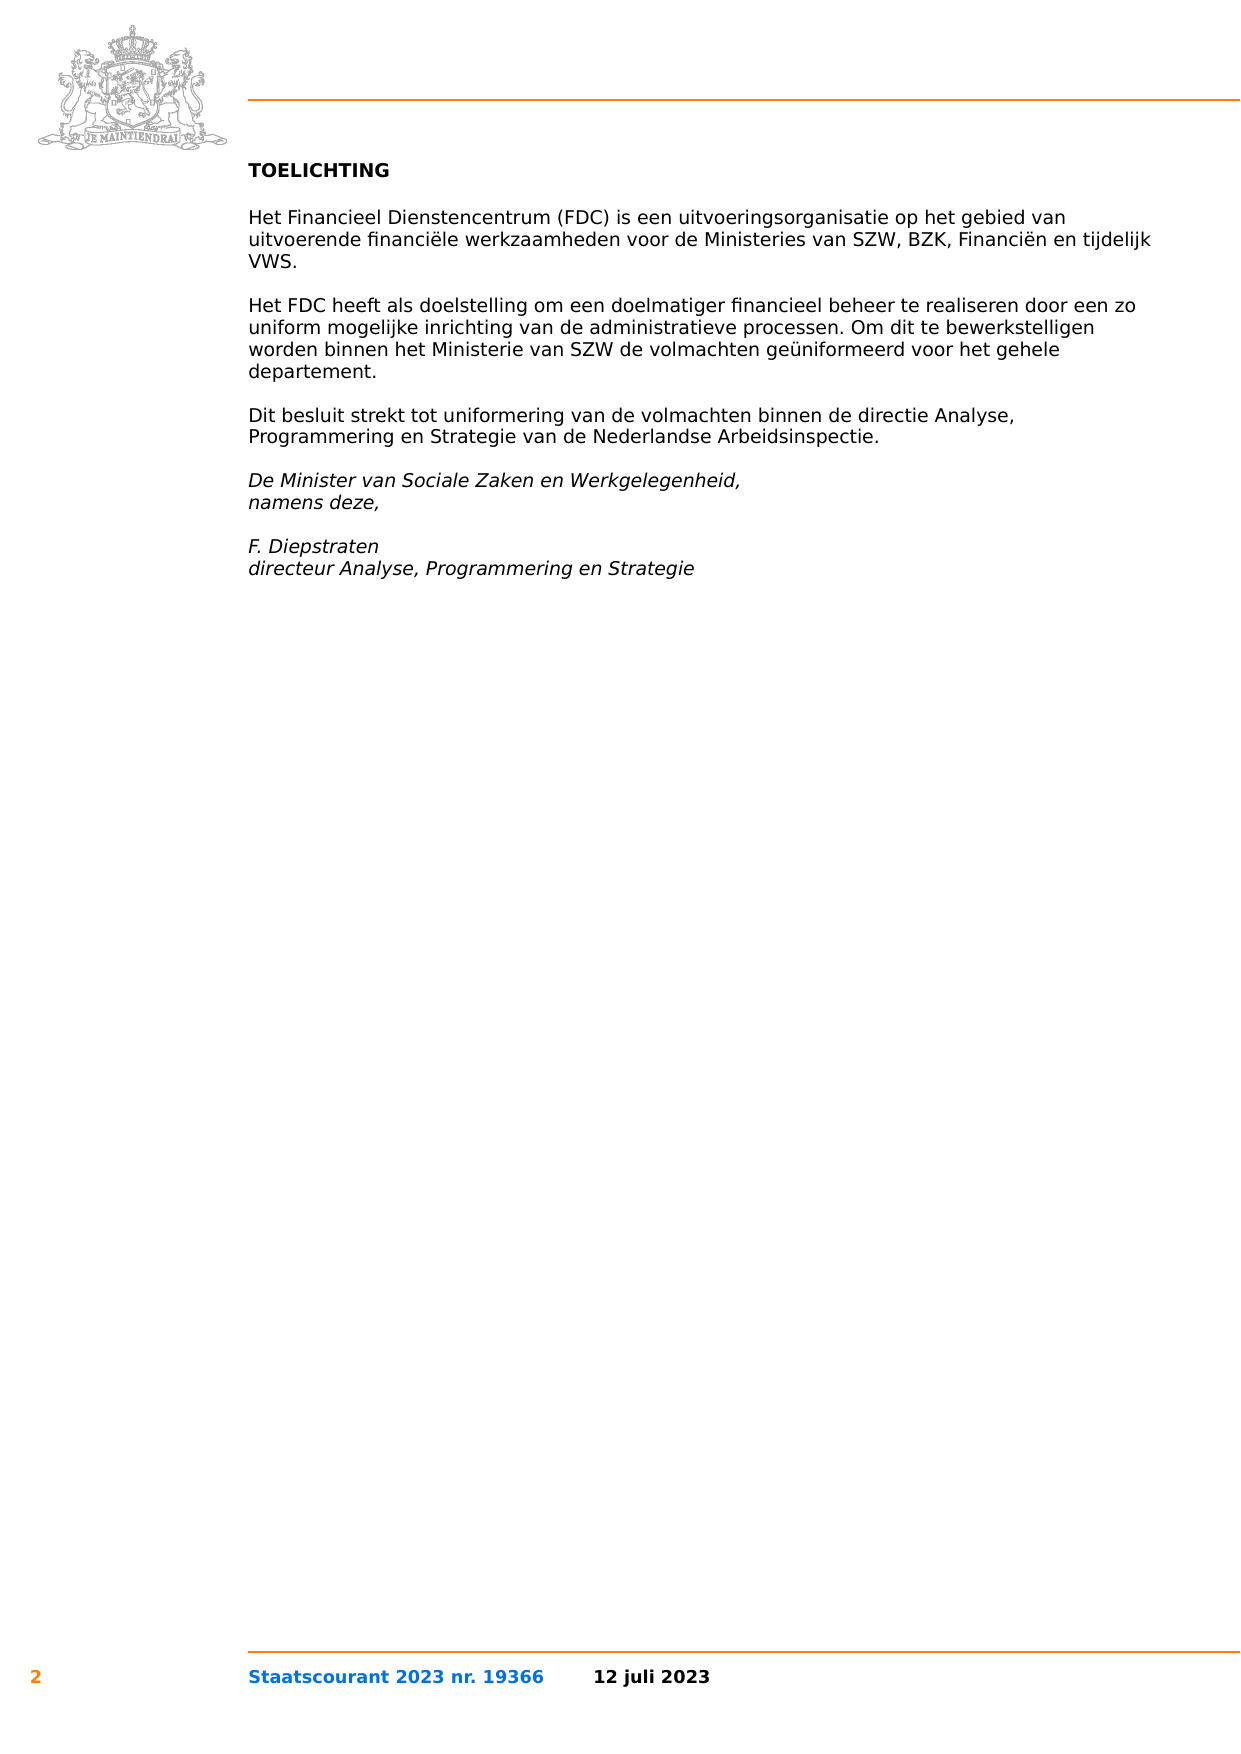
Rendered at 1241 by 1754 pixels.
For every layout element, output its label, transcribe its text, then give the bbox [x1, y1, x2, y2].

text De Minister van Sociale Zaken en Werkgelegenheid, namens deze, F. Diepstraten directeur Analyse, Programmering en Strategie [248, 470, 1163, 580]
picture [38, 25, 227, 150]
text Het FDC heeft als doelstelling om een doelmatiger financieel beheer te realiseren door een zo uniform mogelijke inrichting van de administratieve processen. Om dit te bewerkstelligen worden binnen het Ministerie van SZW de volmachten geüniformeerd voor het gehele departement. [248, 295, 1163, 383]
subtitle TOELICHTING [248, 160, 1163, 182]
text Dit besluit strekt tot uniformering van de volmachten binnen de directie Analyse, Programmering en Strategie van de Nederlandse Arbeidsinspectie. [248, 404, 1163, 448]
text Het Financieel Dienstencentrum (FDC) is een uitvoeringsorganisatie op het gebied van uitvoerende financiële werkzaamheden voor de Ministeries van SZW, BZK, Financiën en tijdelijk VWS. [248, 207, 1163, 273]
